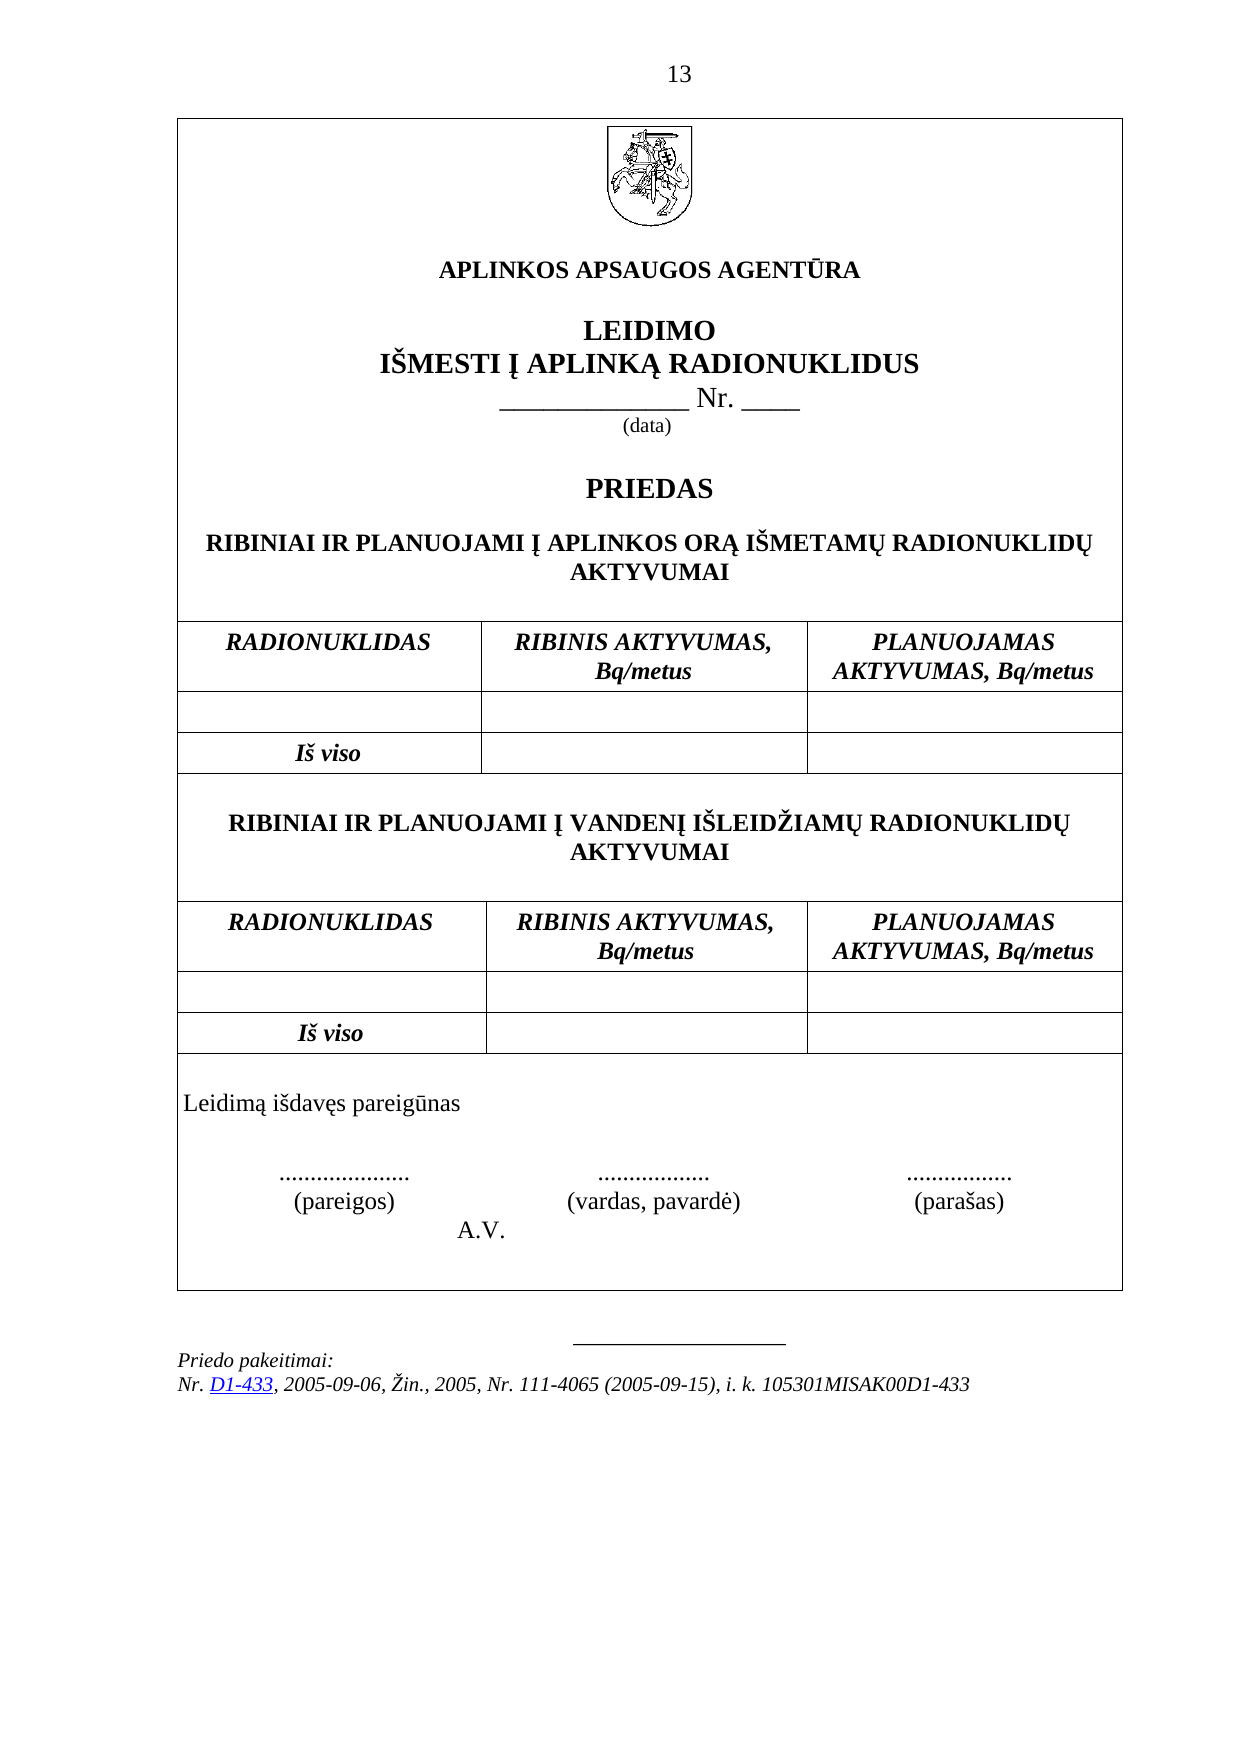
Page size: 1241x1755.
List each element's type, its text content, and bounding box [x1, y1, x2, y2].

table_header (herbas) APLINKOS APSAUGOS AGENTŪRA LEIDIMO IŠMESTI Į APLINKĄ RADIONUKLIDUS _____________ Nr. ____ (data) PRIEDAS RIBINIAI IR PLANUOJAMI Į APLINKOS ORĄ IŠMETAMŲ RADIONUKLIDŲ AKTYVUMAI [178, 119, 1122, 621]
table_cell RIBINIS AKTYVUMAS, Bq/metus [482, 622, 807, 691]
table_cell PLANUOJAMAS AKTYVUMAS, Bq/metus [808, 902, 1122, 971]
table_cell [487, 1013, 807, 1053]
table_cell [487, 972, 807, 1012]
table_cell [482, 692, 807, 732]
table_cell Iš viso [178, 1013, 486, 1053]
table_cell PLANUOJAMAS AKTYVUMAS, Bq/metus [808, 622, 1122, 691]
table_cell [808, 972, 1122, 1012]
table_cell .................. (vardas, pavardė) [511, 1152, 796, 1249]
table_cell [482, 733, 807, 773]
table_cell Leidimą išdavęs pareigūnas [178, 1054, 1122, 1152]
table_cell [178, 972, 486, 1012]
table_cell RIBINIS AKTYVUMAS, Bq/metus [487, 902, 807, 971]
table_cell [178, 1250, 1122, 1290]
text _________________ [177, 1319, 1181, 1348]
table_cell [808, 733, 1122, 773]
table_cell ................. (parašas) [796, 1152, 1122, 1249]
table_cell [808, 692, 1122, 732]
table_cell [808, 1013, 1122, 1053]
table_cell RADIONUKLIDAS [178, 902, 486, 971]
text Nr. D1-433, 2005-09-06, Žin., 2005, Nr. 111-4065 (2005-09-15), i. k. 105301MISAK00D1-433 [177, 1372, 1181, 1396]
table_cell RADIONUKLIDAS [178, 622, 481, 691]
table_cell [178, 692, 481, 732]
table_cell RIBINIAI IR PLANUOJAMI Į VANDENĮ IŠLEIDŽIAMŲ RADIONUKLIDŲ AKTYVUMAI [178, 774, 1122, 901]
table_cell ..................... (pareigos) A.V. [178, 1152, 511, 1249]
text Priedo pakeitimai: [177, 1348, 1181, 1372]
table_cell Iš viso [178, 733, 481, 773]
